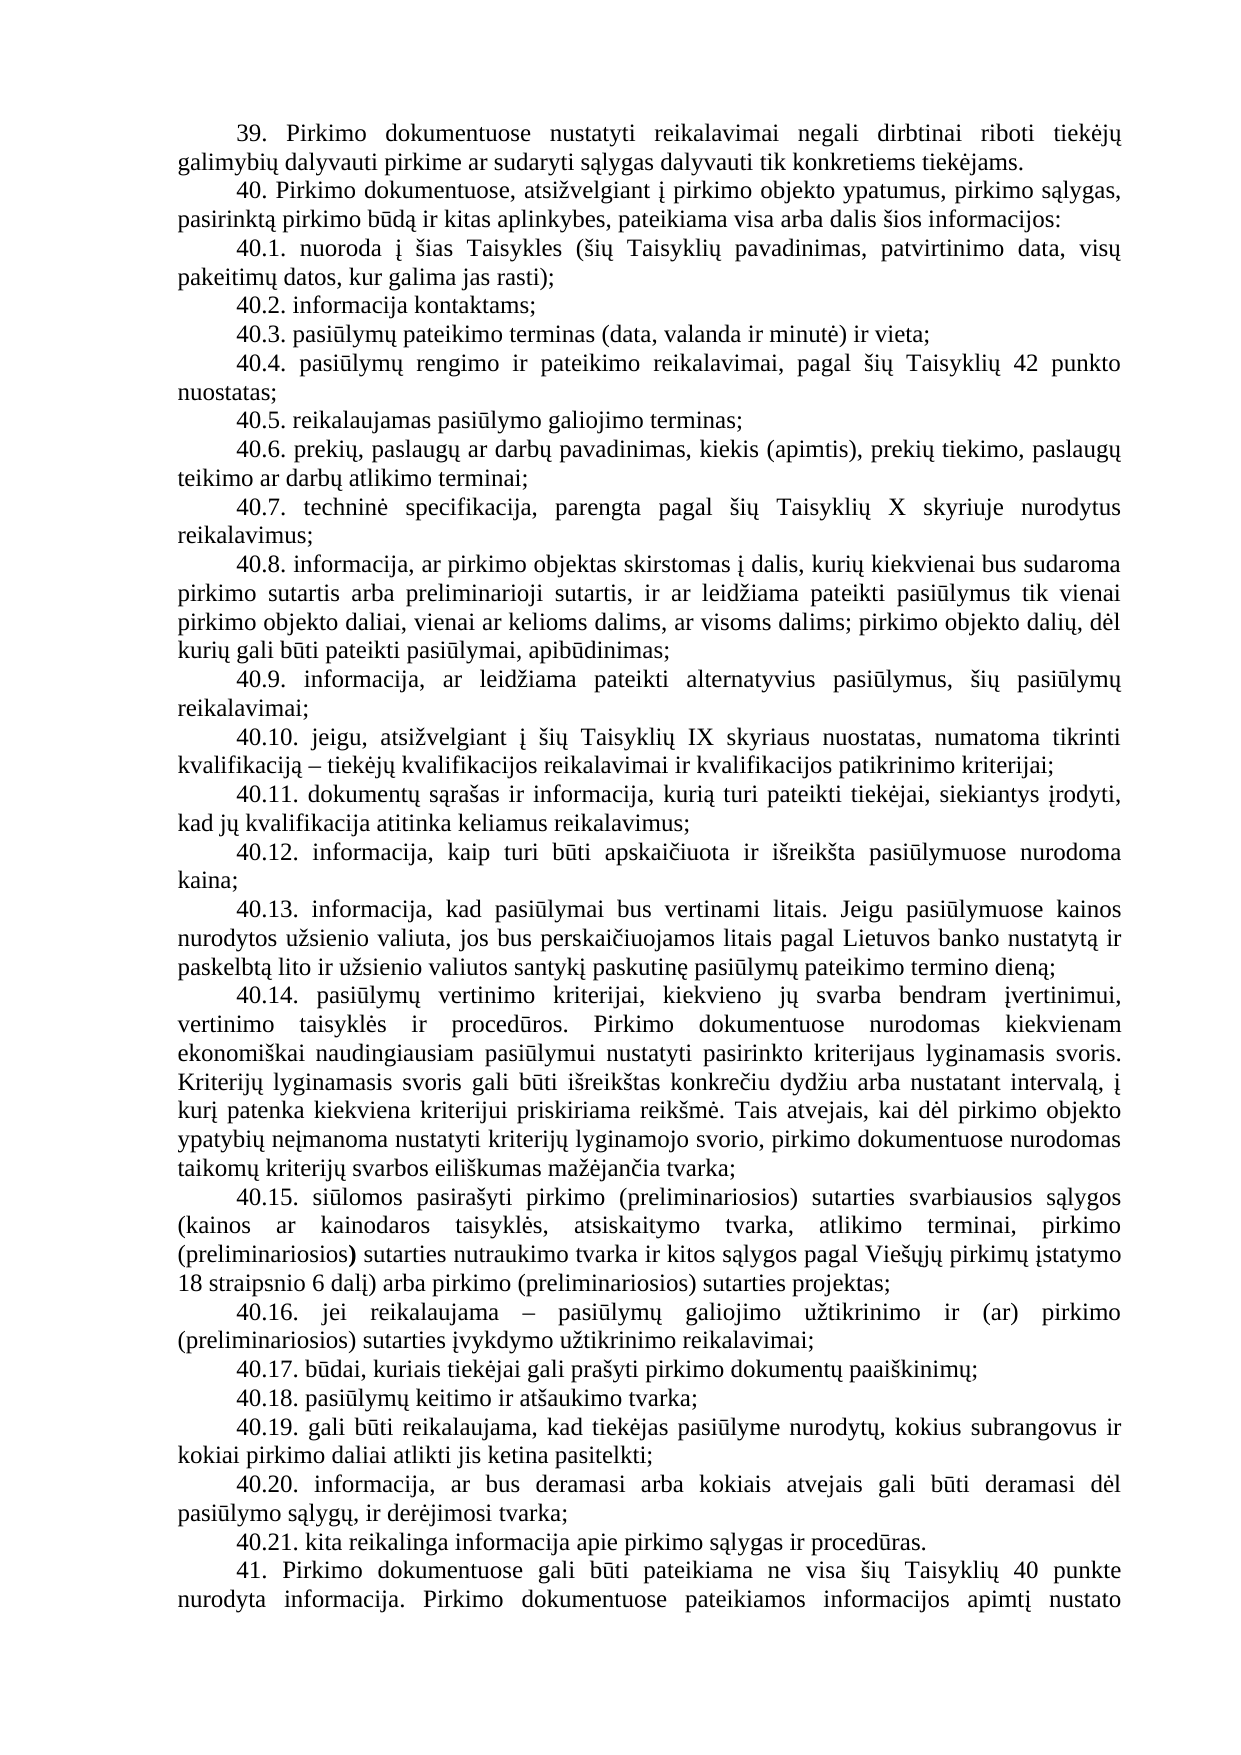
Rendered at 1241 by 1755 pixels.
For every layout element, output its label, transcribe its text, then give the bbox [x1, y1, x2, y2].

text 40.18. pasiūlymų keitimo ir atšaukimo tvarka; [177, 1383, 1122, 1412]
text 40.4. pasiūlymų rengimo ir pateikimo reikalavimai, pagal šių Taisyklių 42 punkto nuostatas; [177, 348, 1122, 406]
text 40. Pirkimo dokumentuose, atsižvelgiant į pirkimo objekto ypatumus, pirkimo sąlygas, pasirinktą pirkimo būdą ir kitas aplinkybes, pateikiama visa arba dalis šios informacijos: [177, 176, 1122, 233]
text 40.10. jeigu, atsižvelgiant į šių Taisyklių IX skyriaus nuostatas, numatoma tikrinti kvalifikaciją – tiekėjų kvalifikacijos reikalavimai ir kvalifikacijos patikrinimo kriterijai; [177, 722, 1122, 779]
text 40.12. informacija, kaip turi būti apskaičiuota ir išreikšta pasiūlymuose nurodoma kaina; [177, 837, 1122, 894]
text 39. Pirkimo dokumentuose nustatyti reikalavimai negali dirbtinai riboti tiekėjų galimybių dalyvauti pirkime ar sudaryti sąlygas dalyvauti tik konkretiems tiekėjams. [177, 118, 1122, 176]
text 40.20. informacija, ar bus deramasi arba kokiais atvejais gali būti deramasi dėl pasiūlymo sąlygų, ir derėjimosi tvarka; [177, 1469, 1122, 1527]
text 40.21. kita reikalinga informacija apie pirkimo sąlygas ir procedūras. [177, 1527, 1122, 1556]
text 40.8. informacija, ar pirkimo objektas skirstomas į dalis, kurių kiekvienai bus sudaroma pirkimo sutartis arba preliminarioji sutartis, ir ar leidžiama pateikti pasiūlymus tik vienai pirkimo objekto daliai, vienai ar kelioms dalims, ar visoms dalims; pirkimo objekto dalių, dėl kurių gali būti pateikti pasiūlymai, apibūdinimas; [177, 549, 1122, 664]
text 40.13. informacija, kad pasiūlymai bus vertinami litais. Jeigu pasiūlymuose kainos nurodytos užsienio valiuta, jos bus perskaičiuojamos litais pagal Lietuvos banko nustatytą ir paskelbtą lito ir užsienio valiutos santykį paskutinę pasiūlymų pateikimo termino dieną; [177, 894, 1122, 981]
text 40.9. informacija, ar leidžiama pateikti alternatyvius pasiūlymus, šių pasiūlymų reikalavimai; [177, 664, 1122, 722]
text 40.17. būdai, kuriais tiekėjai gali prašyti pirkimo dokumentų paaiškinimų; [177, 1354, 1122, 1383]
text 40.16. jei reikalaujama – pasiūlymų galiojimo užtikrinimo ir (ar) pirkimo (preliminariosios) sutarties įvykdymo užtikrinimo reikalavimai; [177, 1297, 1122, 1354]
text 40.14. pasiūlymų vertinimo kriterijai, kiekvieno jų svarba bendram įvertinimui, vertinimo taisyklės ir procedūros. Pirkimo dokumentuose nurodomas kiekvienam ekonomiškai naudingiausiam pasiūlymui nustatyti pasirinkto kriterijaus lyginamasis svoris. Kriterijų lyginamasis svoris gali būti išreikštas konkrečiu dydžiu arba nustatant intervalą, į kurį patenka kiekviena kriterijui priskiriama reikšmė. Tais atvejais, kai dėl pirkimo objekto ypatybių neįmanoma nustatyti kriterijų lyginamojo svorio, pirkimo dokumentuose nurodomas taikomų kriterijų svarbos eiliškumas mažėjančia tvarka; [177, 981, 1122, 1182]
text 40.19. gali būti reikalaujama, kad tiekėjas pasiūlyme nurodytų, kokius subrangovus ir kokiai pirkimo daliai atlikti jis ketina pasitelkti; [177, 1412, 1122, 1469]
text 41. Pirkimo dokumentuose gali būti pateikiama ne visa šių Taisyklių 40 punkte nurodyta informacija. Pirkimo dokumentuose pateikiamos informacijos apimtį nustato [177, 1556, 1122, 1613]
text 40.11. dokumentų sąrašas ir informacija, kurią turi pateikti tiekėjai, siekiantys įrodyti, kad jų kvalifikacija atitinka keliamus reikalavimus; [177, 779, 1122, 837]
text 40.2. informacija kontaktams; [177, 291, 1122, 319]
text 40.7. techninė specifikacija, parengta pagal šių Taisyklių X skyriuje nurodytus reikalavimus; [177, 492, 1122, 549]
text 40.3. pasiūlymų pateikimo terminas (data, valanda ir minutė) ir vieta; [177, 319, 1122, 348]
text 40.15. siūlomos pasirašyti pirkimo (preliminariosios) sutarties svarbiausios sąlygos (kainos ar kainodaros taisyklės, atsiskaitymo tvarka, atlikimo terminai, pirkimo (preliminariosios) sutarties nutraukimo tvarka ir kitos sąlygos pagal Viešųjų pirkimų įstatymo 18 straipsnio 6 dalį) arba pirkimo (preliminariosios) sutarties projektas; [177, 1182, 1122, 1297]
text 40.1. nuoroda į šias Taisykles (šių Taisyklių pavadinimas, patvirtinimo data, visų pakeitimų datos, kur galima jas rasti); [177, 233, 1122, 291]
text 40.6. prekių, paslaugų ar darbų pavadinimas, kiekis (apimtis), prekių tiekimo, paslaugų teikimo ar darbų atlikimo terminai; [177, 434, 1122, 492]
text 40.5. reikalaujamas pasiūlymo galiojimo terminas; [177, 406, 1122, 434]
